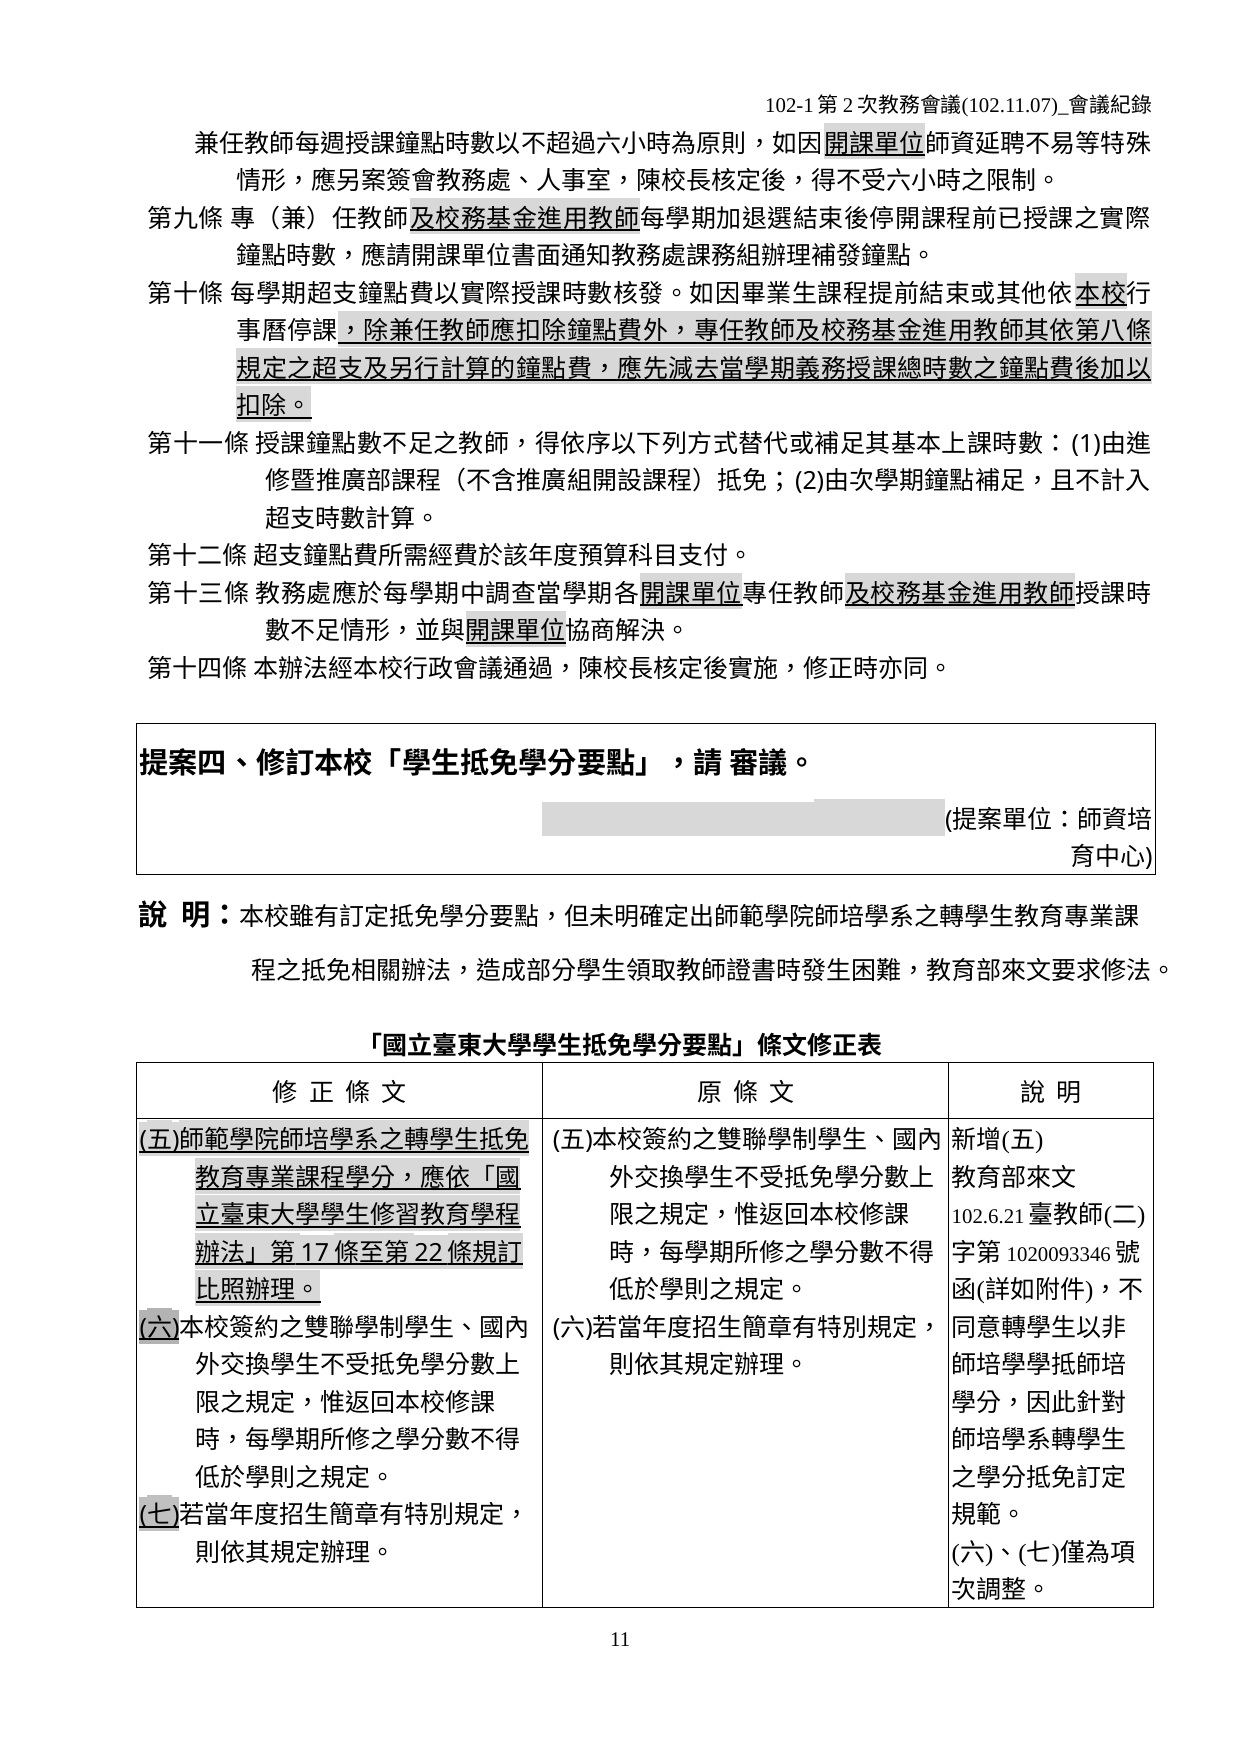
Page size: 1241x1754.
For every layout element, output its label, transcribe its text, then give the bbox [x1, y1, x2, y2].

table_header 說 明 [949, 1063, 1153, 1118]
table_header 修 正 條 文 [137, 1063, 542, 1118]
table_header 原 條 文 [543, 1063, 948, 1118]
text 第九條 專（兼）任教師及校務基金進用教師每學期加退選結束後停開課程前已授課之實際鐘點時數，應請開課單位書面通知教務處課務組辦理補發鐘點。 [148, 198, 1152, 273]
table_header 提案四、修訂本校「學生抵免學分要點」，請 審議。 (提案單位：師資培育中心) [137, 724, 1155, 874]
table_cell 新增(五) 教育部來文102.6.21臺教師(二)字第1020093346號函(詳如附件)，不同意轉學生以非師培學學抵師培學分，因此針對師培學系轉學生之學分抵免訂定規範。 (六)、(七)僅為項次調整。 [949, 1119, 1153, 1607]
table_cell (五)師範學院師培學系之轉學生抵免教育專業課程學分，應依「國立臺東大學學生修習教育學程辦法」第17條至第22條規訂比照辦理。 (六)本校簽約之雙聯學制學生、國內外交換學生不受抵免學分數上限之規定，惟返回本校修課時，每學期所修之學分數不得低於學則之規定。 (七)若當年度招生簡章有特別規定，則依其規定辦理。 [137, 1119, 542, 1607]
text 第十一條 授課鐘點數不足之教師，得依序以下列方式替代或補足其基本上課時數：(1)由進修暨推廣部課程（不含推廣組開設課程）抵免；(2)由次學期鐘點補足，且不計入超支時數計算。 [148, 423, 1152, 535]
text 第十三條 教務處應於每學期中調查當學期各開課單位專任教師及校務基金進用教師授課時數不足情形，並與開課單位協商解決。 [148, 573, 1152, 648]
text 第十條 每學期超支鐘點費以實際授課時數核發。如因畢業生課程提前結束或其他依本校行事曆停課，除兼任教師應扣除鐘點費外，專任教師及校務基金進用教師其依第八條規定之超支及另行計算的鐘點費，應先減去當學期義務授課總時數之鐘點費後加以扣除。 [148, 273, 1152, 423]
table_cell (五)本校簽約之雙聯學制學生、國內外交換學生不受抵免學分數上限之規定，惟返回本校修課時，每學期所修之學分數不得低於學則之規定。 (六)若當年度招生簡章有特別規定，則依其規定辦理。 [543, 1119, 948, 1607]
text 第十二條 超支鐘點費所需經費於該年度預算科目支付。 [148, 535, 1152, 573]
text 兼任教師每週授課鐘點時數以不超過六小時為原則，如因開課單位師資延聘不易等特殊情形，應另案簽會教務處、人事室，陳校長核定後，得不受六小時之限制。 [148, 123, 1152, 198]
list 說 明：本校雖有訂定抵免學分要點，但未明確定出師範學院師培學系之轉學生教育專業課程之抵免相關辦法，造成部分學生領取教師證書時發生困難，教育部來文要求修法。 [138, 875, 1152, 1025]
text 「國立臺東大學學生抵免學分要點」條文修正表 [89, 1025, 1152, 1062]
text 第十四條 本辦法經本校行政會議通過，陳校長核定後實施，修正時亦同。 [148, 648, 1152, 685]
